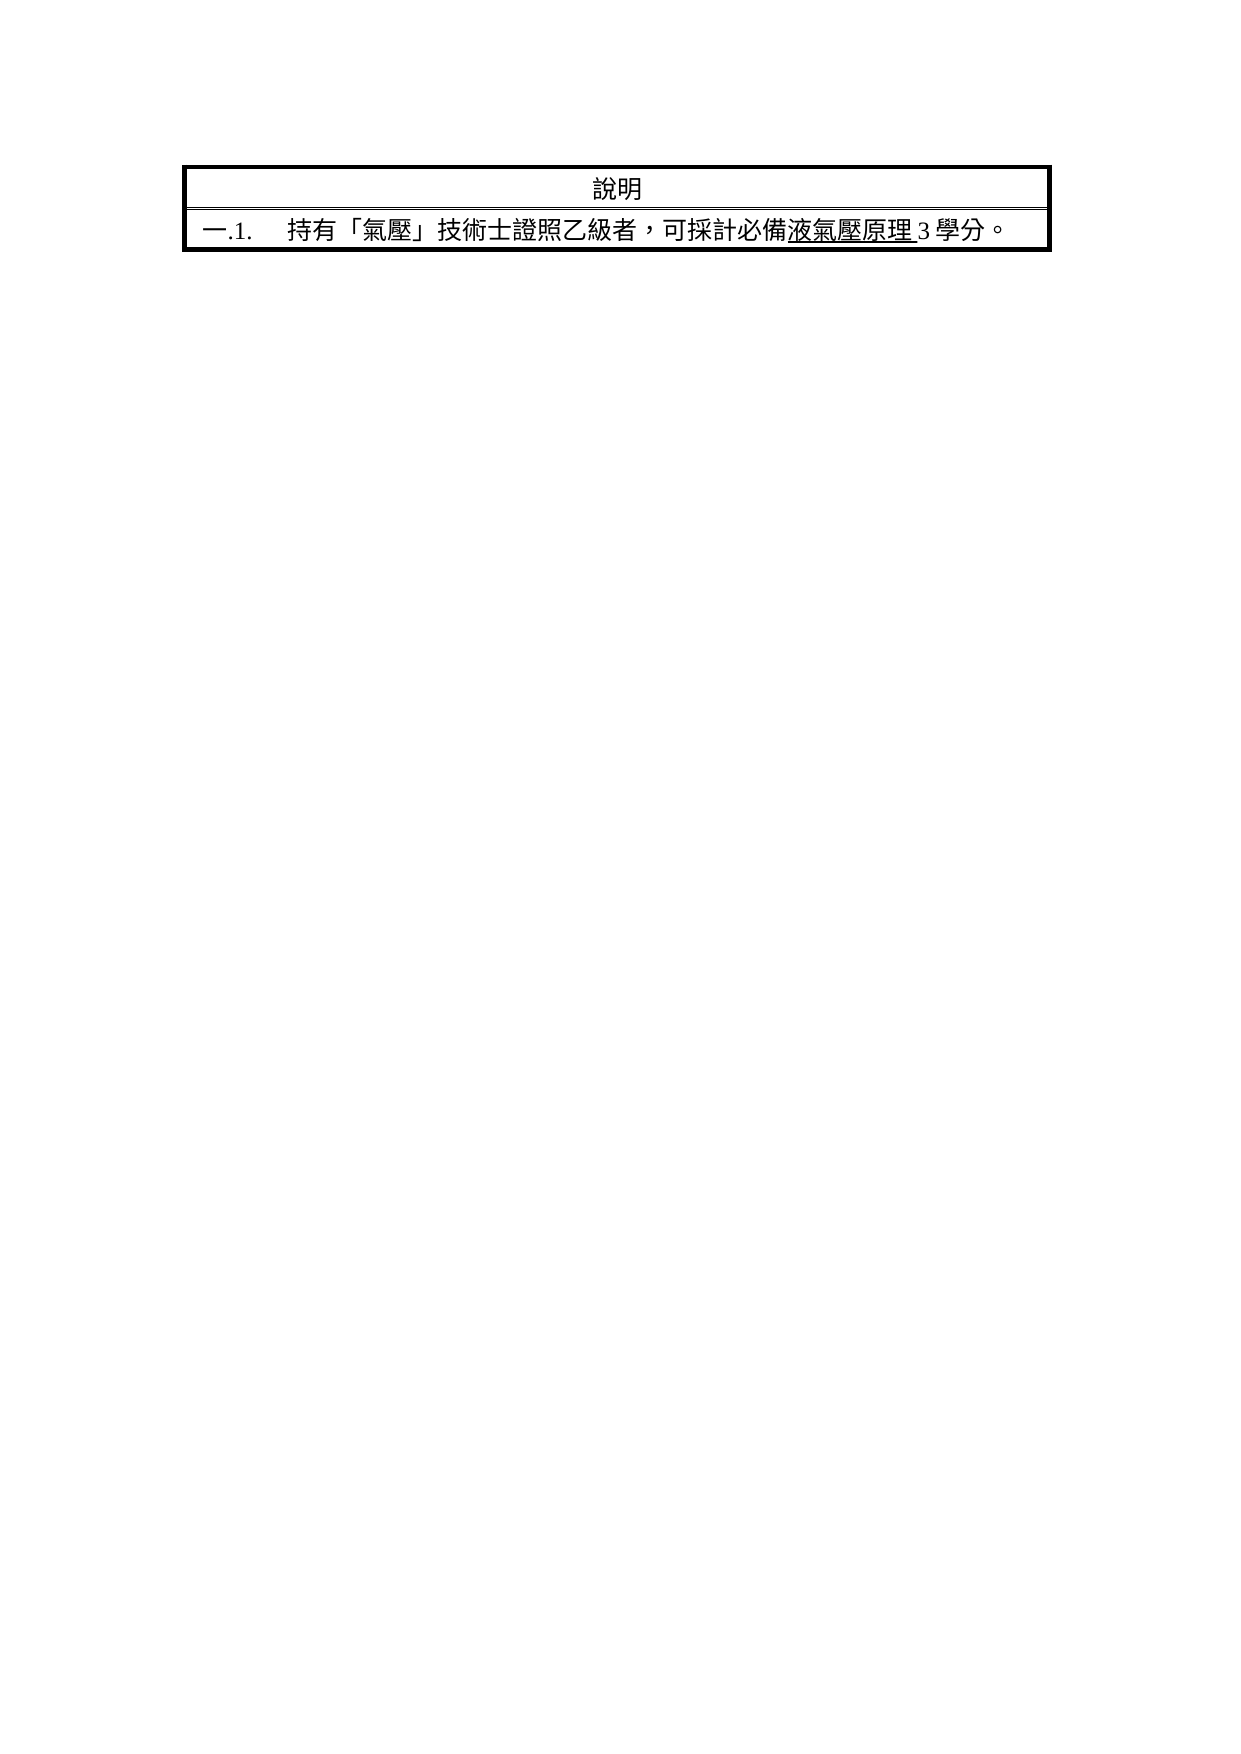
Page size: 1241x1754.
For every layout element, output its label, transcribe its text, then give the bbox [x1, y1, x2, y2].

table_cell 說明 [187, 169, 1047, 207]
table_cell 持有「氣壓」技術士證照乙級者，可採計必備液氣壓原理3學分。 [187, 210, 1047, 247]
